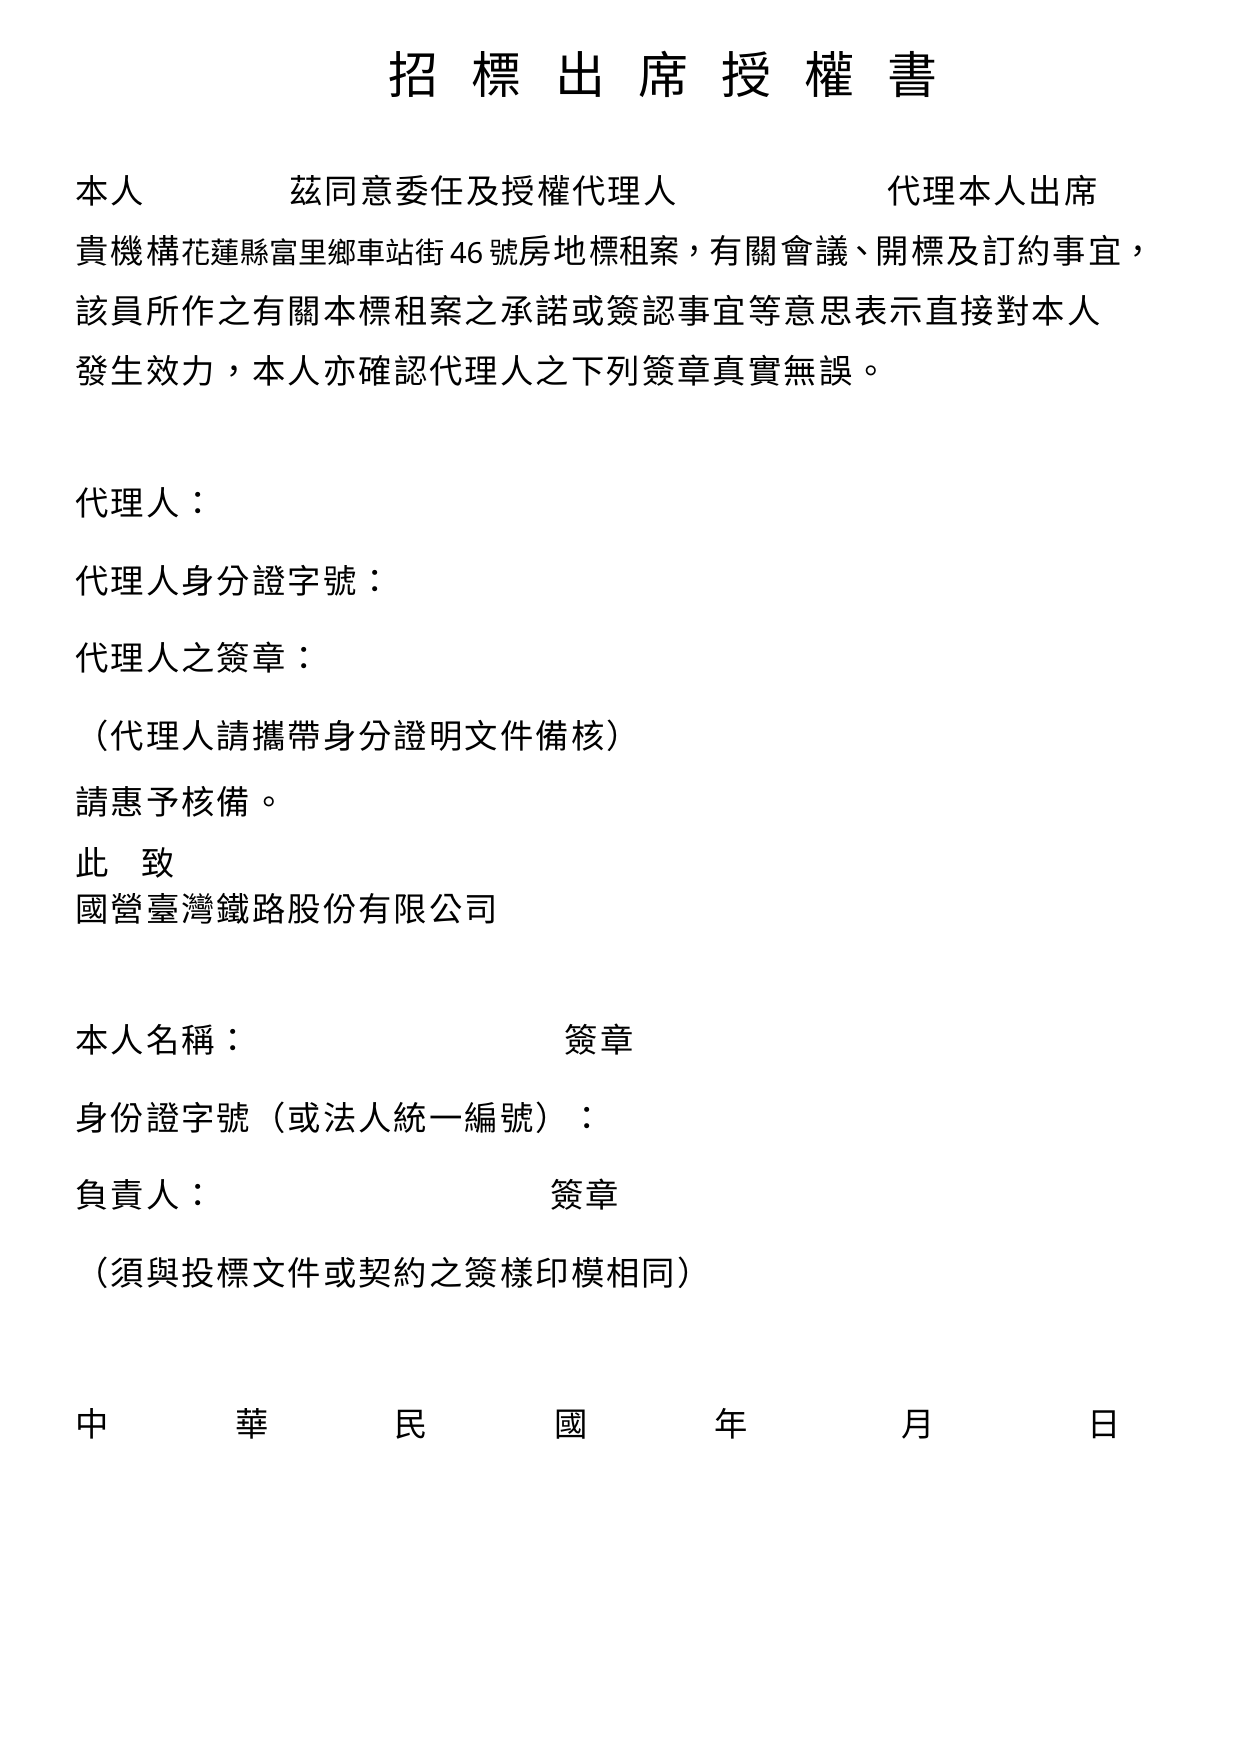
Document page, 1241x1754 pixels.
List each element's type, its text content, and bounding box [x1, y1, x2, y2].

text 代理人之簽章： [75, 621, 1051, 683]
text （代理人請攜帶身分證明文件備核） [75, 698, 1051, 761]
text 本人名稱： 簽章 [75, 1002, 1000, 1065]
text 請惠予核備。 [75, 776, 1000, 824]
text 負責人： 簽章 [75, 1157, 1000, 1220]
text 代理人： [75, 466, 1051, 528]
text 招標出席授權書 [262, 35, 937, 108]
text 中 華 民 國 年 月 日 [75, 1379, 1125, 1446]
text 代理人身分證字號： [75, 543, 1051, 606]
text 國營臺灣鐵路股份有限公司 [75, 885, 1073, 931]
text 本人 茲同意委任及授權代理人 代理本人出席貴機構花蓮縣富里鄉車站街46號房地標租案，有關會議、開標及訂約事宜，該員所作之有關本標租案之承諾或簽認事宜等意思表示直接對本人發生效力，本人亦確認代理人之下列簽章真實無誤。 [75, 164, 1121, 393]
text 身份證字號（或法人統一編號）： [75, 1080, 1000, 1142]
text 此 致 [75, 839, 1000, 885]
text （須與投標文件或契約之簽樣印模相同） [75, 1235, 1000, 1297]
